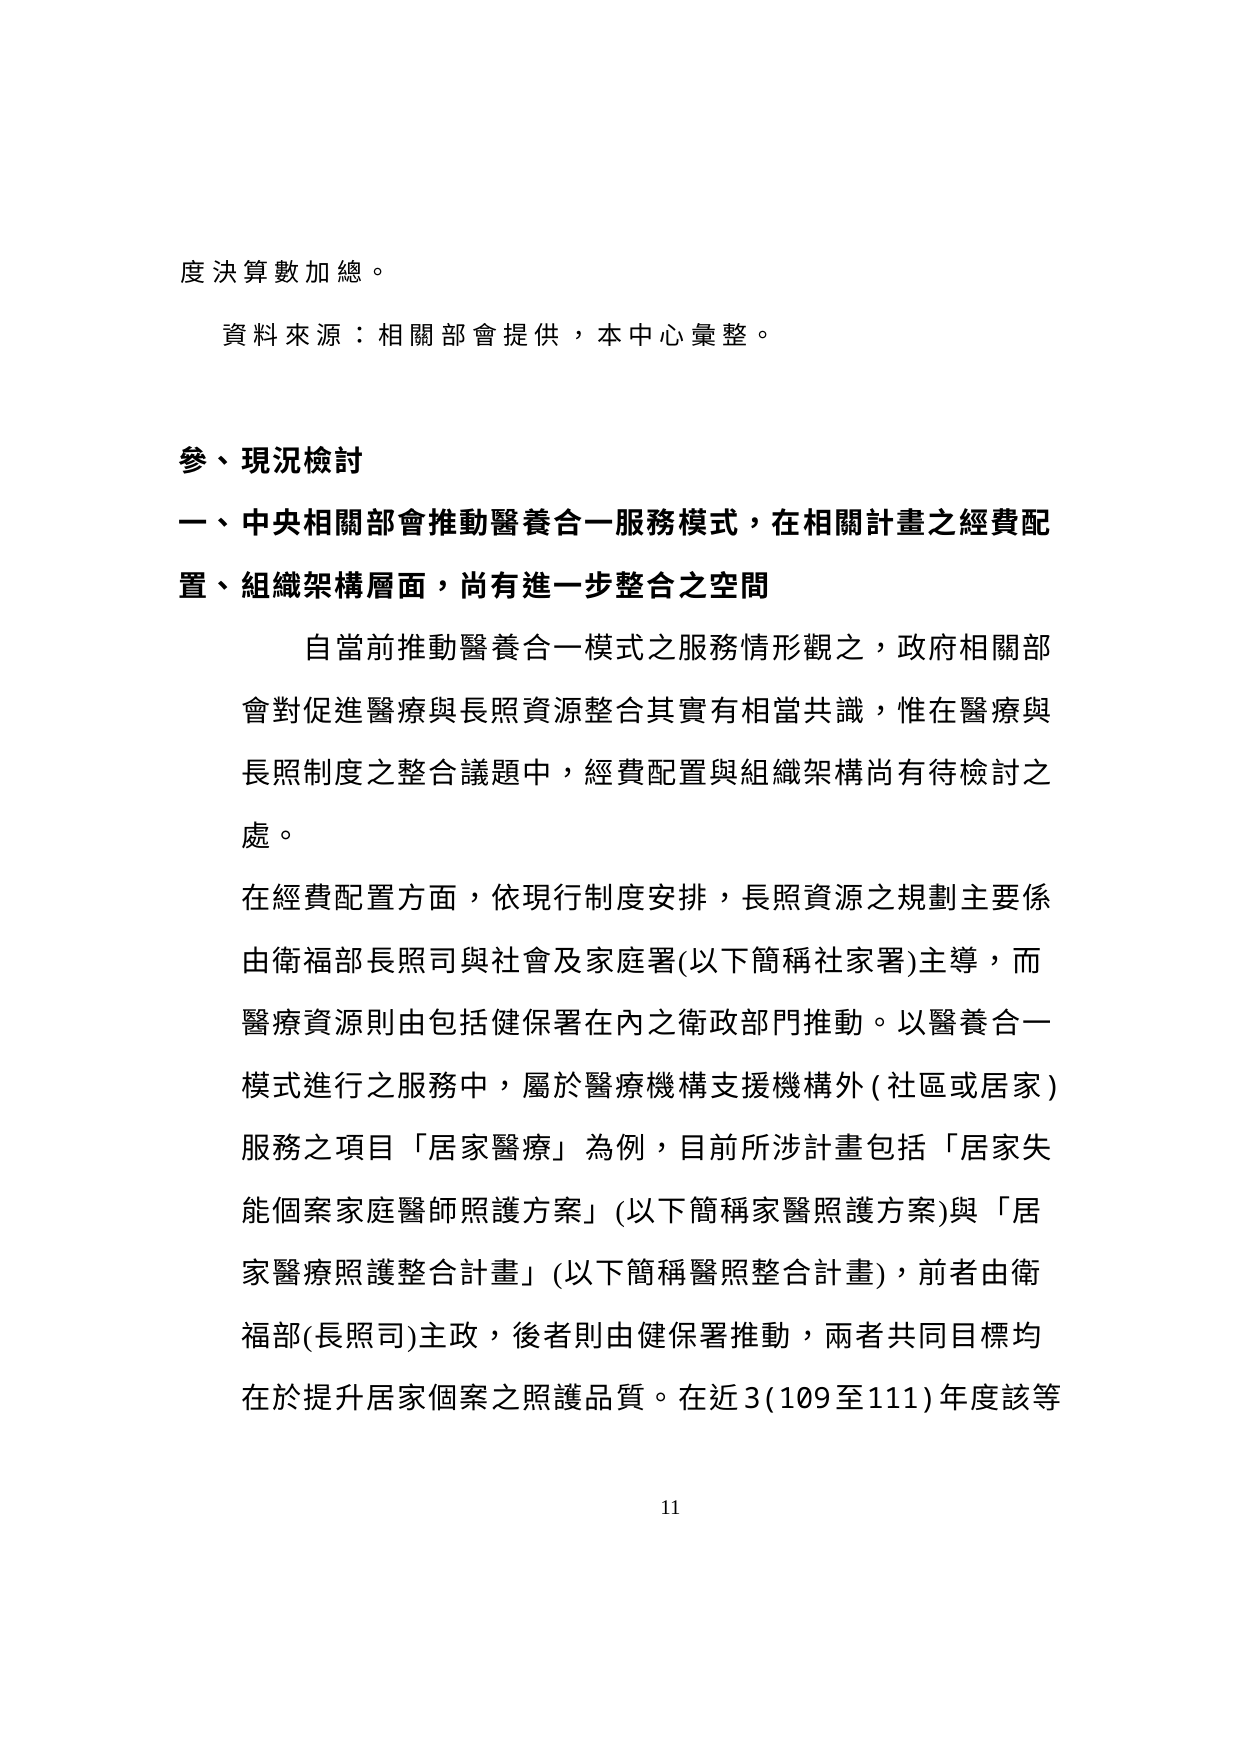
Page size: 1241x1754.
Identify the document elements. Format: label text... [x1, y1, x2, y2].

subtitle 參、現況檢討 [177, 417, 1063, 479]
text 資料來源：相關部會提供，本中心彙整。 [177, 292, 1063, 354]
text 度決算數加總。 [177, 229, 1063, 292]
subtitle 一、中央相關部會推動醫養合一服務模式，在相關計畫之經費配置、組織架構層面，尚有進一步整合之空間 [177, 479, 1063, 604]
text 自當前推動醫養合一模式之服務情形觀之，政府相關部會對促進醫療與長照資源整合其實有相當共識，惟在醫療與長照制度之整合議題中，經費配置與組織架構尚有待檢討之處。 [236, 604, 1063, 854]
text 在經費配置方面，依現行制度安排，長照資源之規劃主要係由衛福部長照司與社會及家庭署(以下簡稱社家署)主導，而醫療資源則由包括健保署在內之衛政部門推動。以醫養合一模式進行之服務中，屬於醫療機構支援機構外(社區或居家)服務之項目「居家醫療」為例，目前所涉計畫包括「居家失能個案家庭醫師照護方案」(以下簡稱家醫照護方案)與「居家醫療照護整合計畫」(以下簡稱醫照整合計畫)，前者由衛福部(長照司)主政，後者則由健保署推動，兩者共同目標均在於提升居家個案之照護品質。在近3(109至111)年度該等計畫之經費運用情形方面，家醫照護方案之實支數自109年度之1億4,349萬1千元增至111年度之3億8,193萬6千元，同期間醫照整合計畫則自56億5,900餘萬元提高至62億700餘萬元，均呈逐年增加之情形。在執行成效方面，近3(109至111)年度家醫照護方案新增受益人數自109年度之10萬2,960人逐年減至111年度之3萬7,692人，同期間醫照整合計畫新增受益人數則自6,419人下滑至5,503人(詳表2)。按家醫照護方案與醫照整合計畫兩者內容相近且目標一致，卻由兩個不同單位分別提出計畫並推動，均需耗費相關行政作業成本，自執行成效觀之，近3年相關措施之決算數雖有增加，惟年度新增受益人數呈減少之情形，反映經費執行效益略有弱化。衛福部亦自承，未來考慮整合家醫照護方案與醫照整合計畫，以提升整體運作成效。 [236, 854, 1063, 1417]
